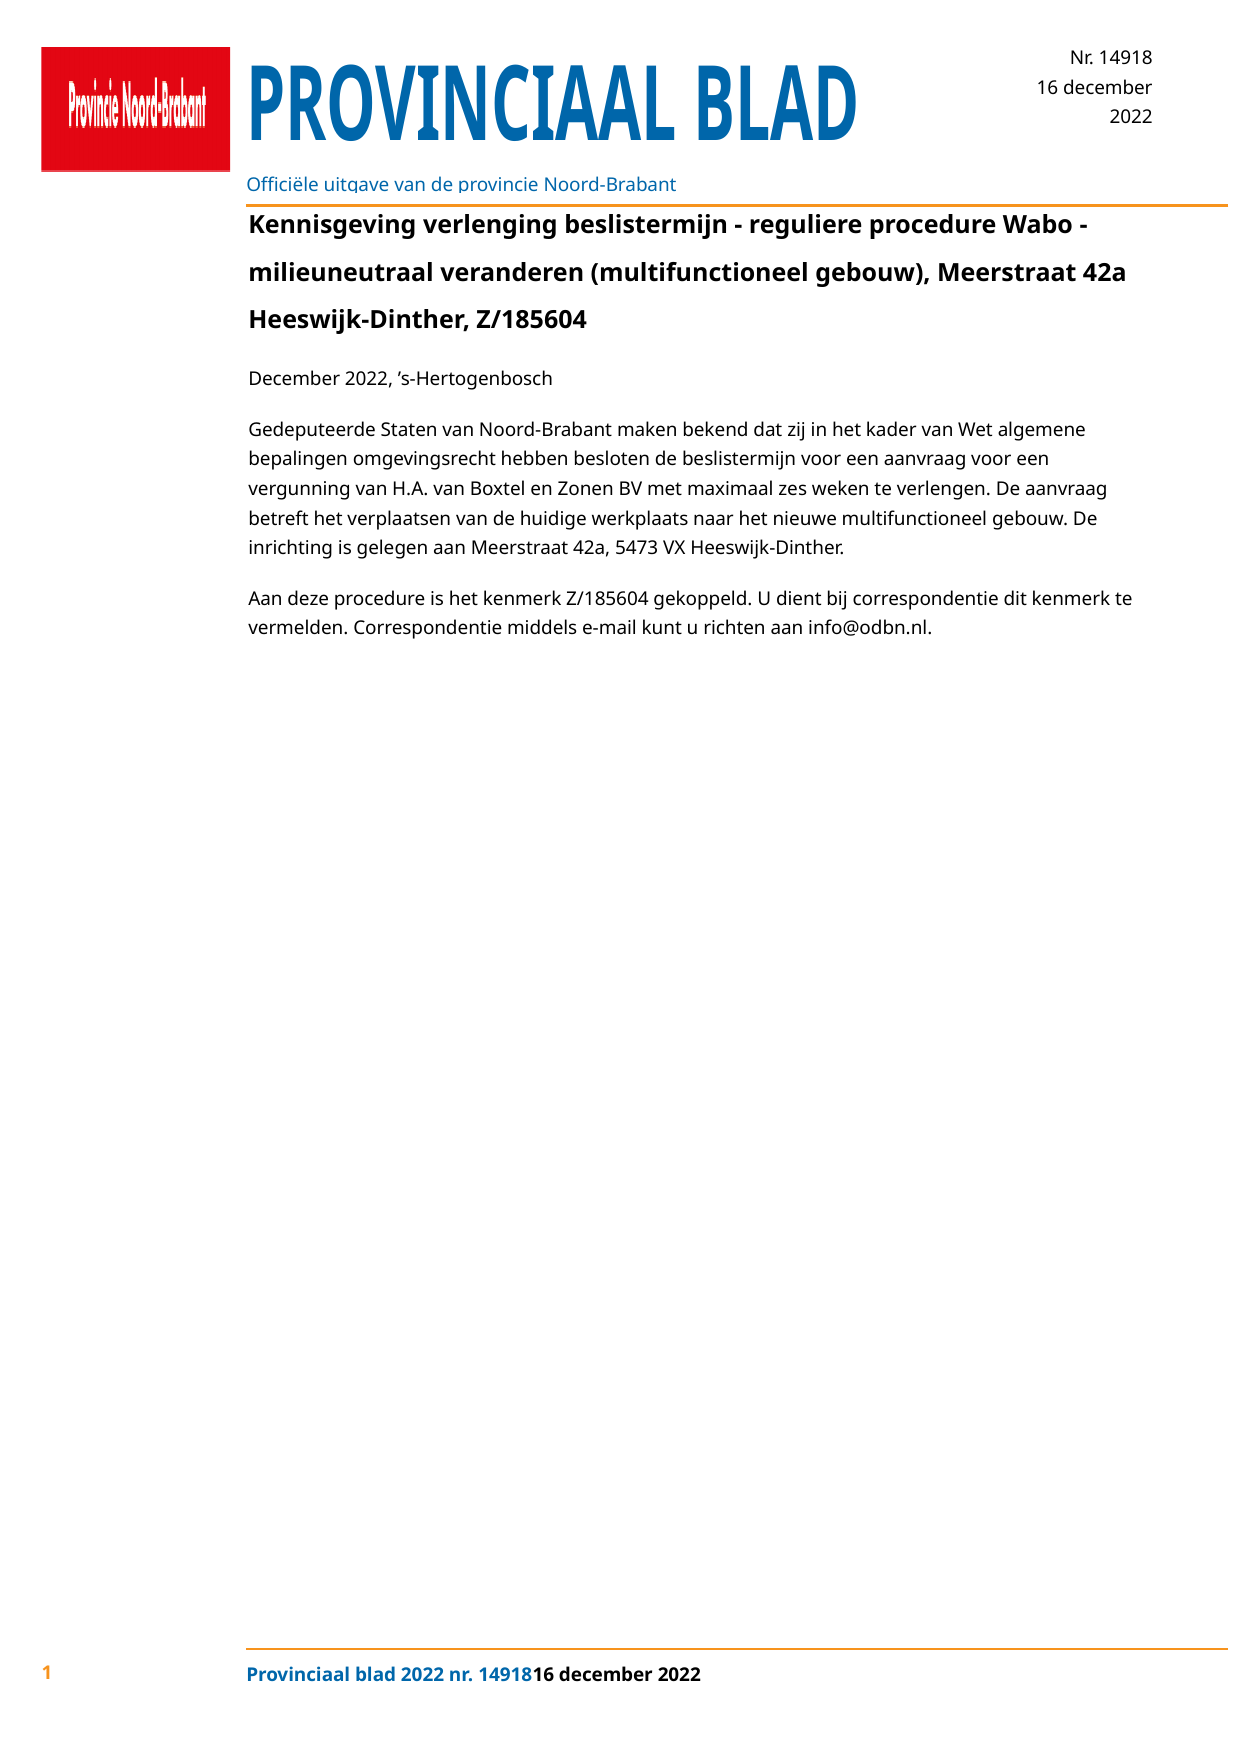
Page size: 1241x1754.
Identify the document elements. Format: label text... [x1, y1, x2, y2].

text Kennisgeving verlenging beslistermijn - reguliere procedure Wabo - milieuneutraal veranderen (multifunctioneel gebouw), Meerstraat 42a Heeswijk-Dinther, Z/185604 [248, 207, 1152, 336]
text Aan deze procedure is het kenmerk Z/185604 gekoppeld. U dient bij correspondentie dit kenmerk te vermelden. Correspondentie middels e-mail kunt u richten aan info@odbn.nl. [248, 585, 1152, 640]
text Gedeputeerde Staten van Noord-Brabant maken bekend dat zij in het kader van Wet algemene bepalingen omgevingsrecht hebben besloten de beslistermijn voor een aanvraag voor een vergunning van H.A. van Boxtel en Zonen BV met maximaal zes weken te verlengen. De aanvraag betreft het verplaatsen van de huidige werkplaats naar het nieuwe multifunctioneel gebouw. De inrichting is gelegen aan Meerstraat 42a, 5473 VX Heeswijk-Dinther. [248, 416, 1152, 560]
picture [41, 47, 231, 172]
text December 2022, ’s-Hertogenbosch [248, 366, 1152, 391]
